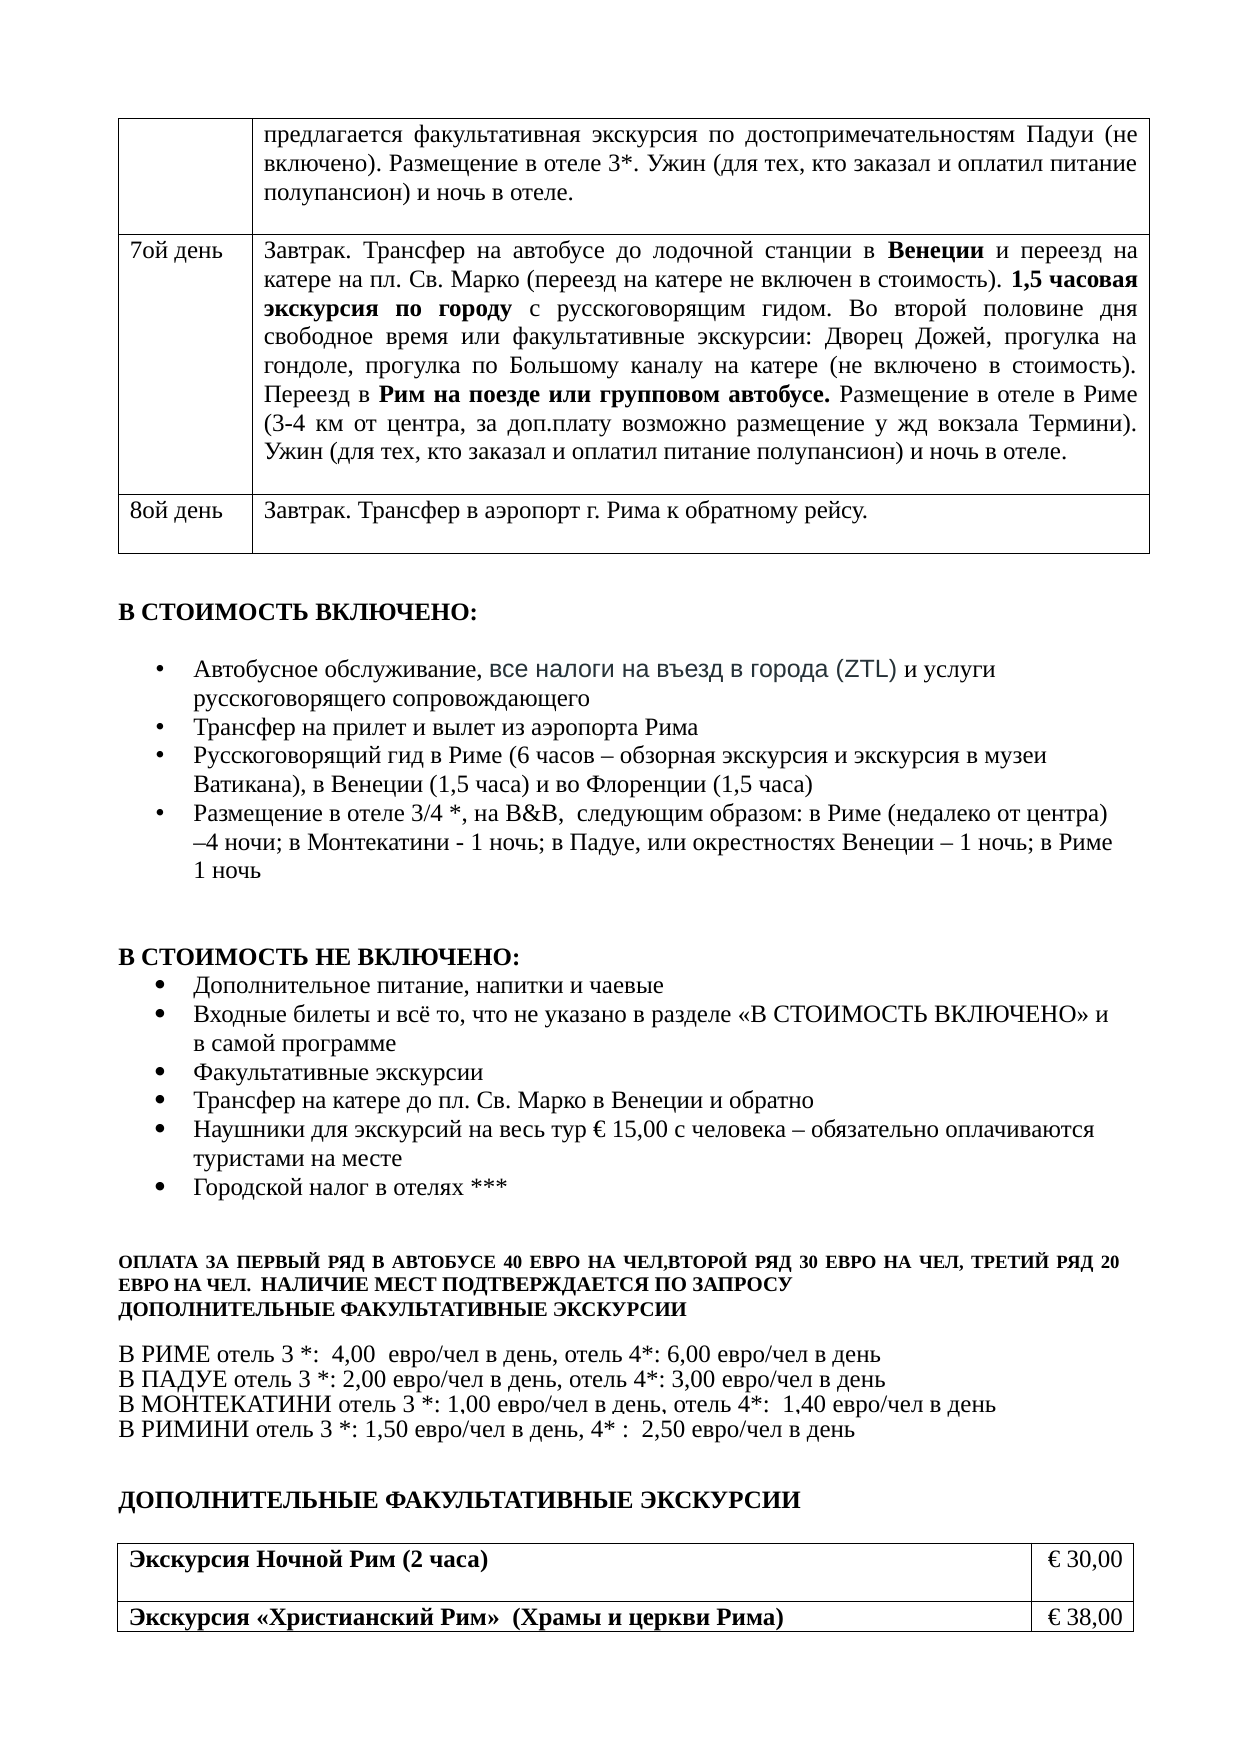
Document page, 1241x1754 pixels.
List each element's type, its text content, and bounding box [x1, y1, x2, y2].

table_cell Экскурсия «Христианский Рим» (Храмы и церкви Рима) [118, 1602, 1031, 1631]
text B СТОИМОСТЬ ВКЛЮЧЕНО: [118, 597, 1122, 625]
list Дополнительное питание, напитки и чаевые [156, 971, 1122, 999]
list Трансфер на катере до пл. Св. Марко в Венеции и обратно [156, 1086, 1122, 1114]
text В РИМЕ отель 3 *: 4,00 евро/чел в день, отель 4*: 6,00 евро/чел в день [118, 1342, 1122, 1367]
text В СТОИМОСТЬ НЕ ВКЛЮЧЕНО: [118, 942, 1122, 971]
table_header Экскурсия Ночной Рим (2 часа) [118, 1544, 1031, 1601]
list Факультативные экскурсии [156, 1057, 1122, 1086]
list Русскоговорящий гид в Риме (6 часов – обзорная экскурсия и экскурсия в музеи Ватикана), в Венеции (1,5 часа) и во Флоренции (1,5 часа) [156, 741, 1122, 798]
list Наушники для экскурсий на весь тур € 15,00 с человека – обязательно оплачиваются туристами на месте [156, 1114, 1122, 1172]
table_cell 7oй день [119, 235, 252, 494]
table_cell предлагается факультативная экскурсия по достопримечательностям Падуи (не включенo). Размещение в отеле 3*. Ужин (для тех, кто заказал и оплатил питание полупансион) и ночь в отеле. [253, 119, 1149, 234]
list Входные билеты и всё то, что не указано в разделе «В СТОИМОСТЬ ВКЛЮЧЕНО» и в самой программе [156, 999, 1122, 1057]
list Трансфер на прилет и вылет из аэропорта Рима [156, 712, 1122, 741]
table_cell Завтрак. Трансфер в аэропорт г. Рима к обратному рейсу. [253, 495, 1149, 552]
table_cell Завтрак. Трансфер на автобусе до лодочной станции в Венеции и переезд на катере на пл. Св. Марко (переезд на катере не включен в стоимость). 1,5 часовая экскурсия по городу с русскоговорящим гидом. Во второй половине дня свободное время или факультативные экскурсии: Дворец Дожей, прогулка на гондоле, прогулка по Большому каналу на катере (не включено в стоимость). Переезд в Рим на поезде или групповом автобусе. Размещение в отеле в Риме (3-4 км от центра, за доп.плату возможно размещение у жд вокзала Термини). Ужин (для тех, кто заказал и оплатил питание полупансион) и ночь в отеле. [253, 235, 1149, 494]
table_cell [119, 119, 252, 234]
table_cell € 38,00 [1032, 1602, 1133, 1631]
list Автобусное обслуживание, все налоги на въезд в города (ZTL) и услуги русскоговорящего сопровождающего [156, 654, 1122, 712]
text ОПЛАТА ЗА ПЕРВЫЙ РЯД В АВТОБУСЕ 40 ЕВРО НА ЧЕЛ,ВТОРОЙ РЯД 30 ЕВРО НА ЧЕЛ, ТРЕТИЙ РЯД 20 ЕВРО НА ЧЕЛ. НАЛИЧИЕ МЕСТ ПОДТВЕРЖДАЕТСЯ ПО ЗАПРОСУ [118, 1251, 1122, 1296]
text В ПАДУЕ отель 3 *: 2,00 евро/чел в день, отель 4*: 3,00 евро/чел в день [118, 1367, 1122, 1392]
text В РИМИНИ отель 3 *: 1,50 евро/чел в день, 4* : 2,50 евро/чел в день [118, 1417, 1122, 1442]
text ДОПОЛНИТЕЛЬНЫЕ ФАКУЛЬТАТИВНЫЕ ЭКСКУРСИИ [118, 1296, 1122, 1321]
table_cell 8oй день [119, 495, 252, 552]
list Городской налог в отелях *** [156, 1172, 1122, 1201]
table_header € 30,00 [1032, 1544, 1133, 1601]
text В МОНТЕКАТИНИ отель 3 *: 1,00 евро/чел в день, отель 4*: 1,40 евро/чел в день [118, 1392, 1122, 1417]
text ДОПОЛНИТЕЛЬНЫЕ ФАКУЛЬТАТИВНЫЕ ЭКСКУРСИИ [118, 1485, 1122, 1514]
list Размещение в отеле 3/4 *, нa B&B, следующим образом: в Риме (недалеко от центра) –4 ночи; в Монтекатини - 1 ночь; в Падуе, или окрестностях Венеции – 1 ночь; в Риме 1 ночь [156, 798, 1122, 884]
